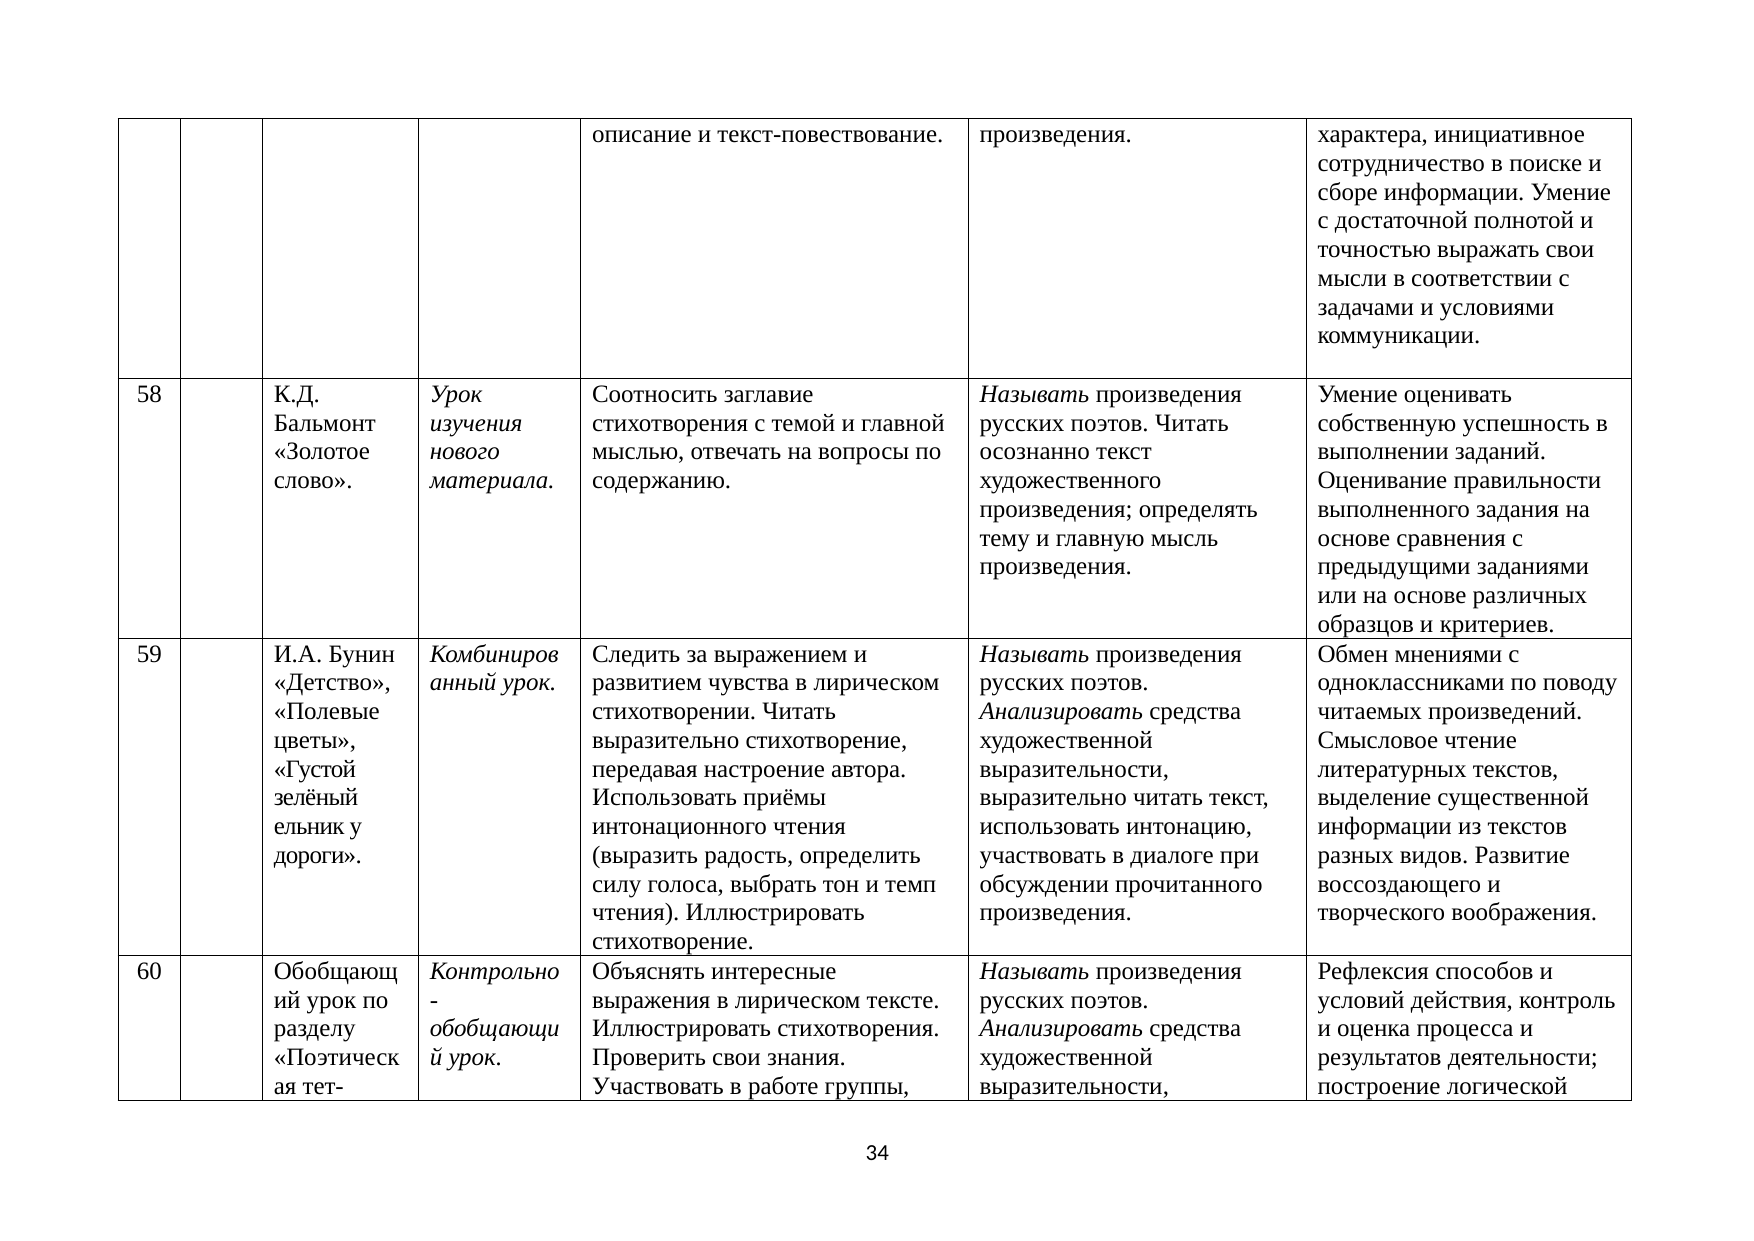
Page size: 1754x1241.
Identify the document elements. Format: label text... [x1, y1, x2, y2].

table_cell [181, 639, 262, 955]
table_cell 60 [119, 956, 180, 1100]
table_cell Урок изучения нового материала. [419, 379, 580, 638]
table_cell К.Д. Бальмонт «Золотое слово». [263, 379, 418, 638]
table_cell Рефлексия способов и условий действия, контроль и оценка процесса и результатов деятельности; построение логической [1307, 956, 1631, 1100]
table_cell 58 [119, 379, 180, 638]
table_cell [181, 119, 262, 378]
table_cell произведения. [969, 119, 1306, 378]
table_cell Соотносить заглавие стихотворения с темой и главной мыслью, отвечать на вопросы по содержанию. [581, 379, 968, 638]
table_cell 59 [119, 639, 180, 955]
table_cell [119, 119, 180, 378]
table_cell [263, 119, 418, 378]
table_cell Объяснять интересные выражения в лирическом тексте. Иллюстрировать стихотворения. Проверить свои знания. Участвовать в работе группы, [581, 956, 968, 1100]
table_cell характера, инициативное сотрудничество в поиске и сборе информации. Умение с достаточной полнотой и точностью выражать свои мысли в соответствии с задачами и условиями коммуникации. [1307, 119, 1631, 378]
table_cell Называть произведения русских поэтов. Анализировать средства художественной выразительности, выразительно читать текст, использовать интонацию, участвовать в диалоге при обсуждении прочитанного произведения. [969, 639, 1306, 955]
table_cell Называть произведения русских поэтов. Анализировать средства художественной выразительности, [969, 956, 1306, 1100]
table_cell Обобщающий урок по разделу «Поэтическая тет- [263, 956, 418, 1100]
table_cell Называть произведения русских поэтов. Читать осознанно текст художественного произведения; определять тему и главную мысль произведения. [969, 379, 1306, 638]
table_cell Обмен мнениями с одноклассниками по поводу читаемых произведений. Смысловое чтение литературных текстов, выделение существенной информации из текстов разных видов. Развитие воссоздающего и творческого воображения. [1307, 639, 1631, 955]
table_cell [181, 379, 262, 638]
table_cell описание и текст-повествование. [581, 119, 968, 378]
table_cell Контрольно-обобщающий урок. [419, 956, 580, 1100]
table_cell Следить за выражением и развитием чувства в лирическом стихотворении. Читать выразительно стихотворение, передавая настроение автора. Использовать приёмы интонационного чтения (выразить радость, определить силу голоса, выбрать тон и темп чтения). Иллюстрировать стихотворение. [581, 639, 968, 955]
table_cell Комбинированный урок. [419, 639, 580, 955]
table_cell [419, 119, 580, 378]
table_cell Умение оценивать собственную успешность в выполнении заданий. Оценивание правильности выполненного задания на основе сравнения с предыдущими заданиями или на основе различных образцов и критериев. [1307, 379, 1631, 638]
table_cell [181, 956, 262, 1100]
table_cell И.А. Бунин «Детство», «Полевые цветы», «Густой зелёный ельник у дороги». [263, 639, 418, 955]
